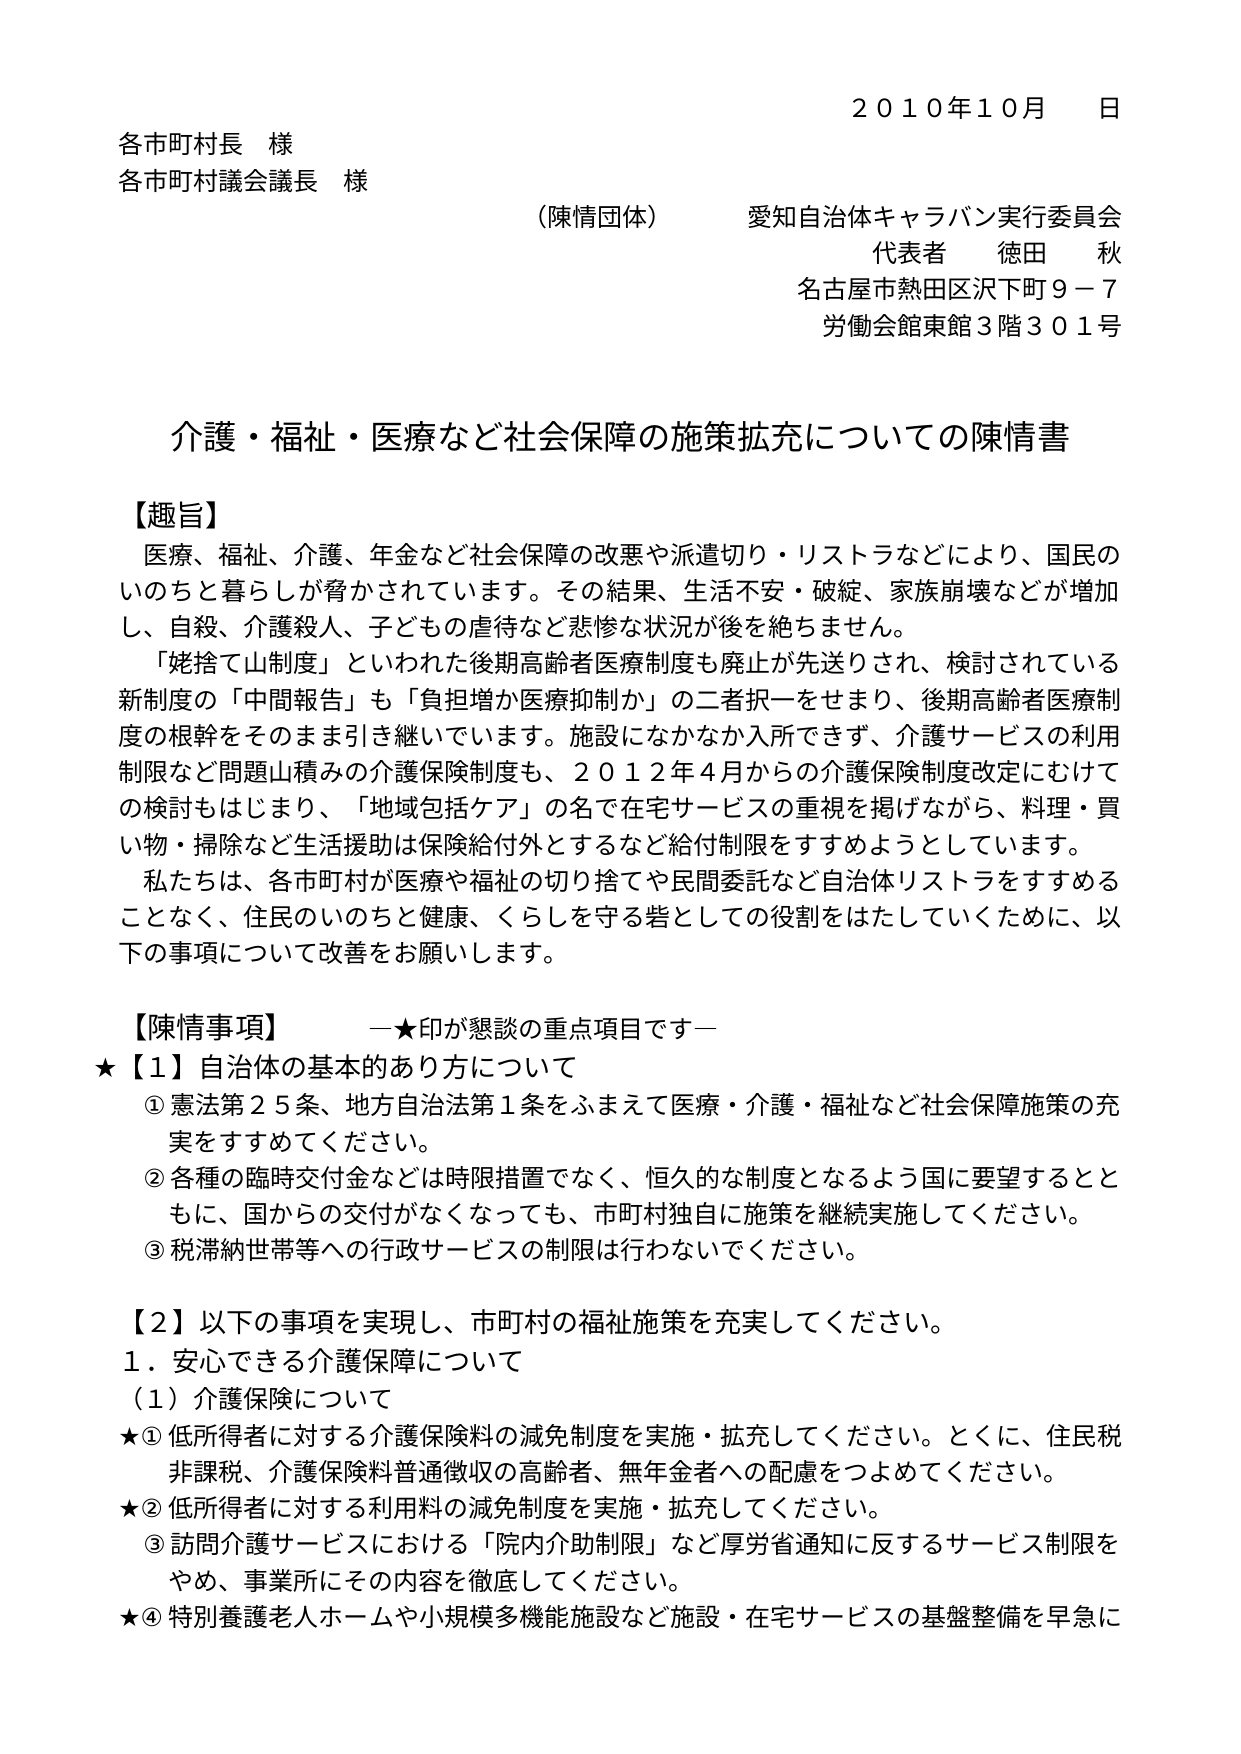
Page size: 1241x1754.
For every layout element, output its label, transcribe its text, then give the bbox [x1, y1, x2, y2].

text ★④特別養護老人ホームや小規模多機能施設など施設・在宅サービスの基盤整備を早急に [118, 1597, 1122, 1633]
text 代表者 徳田 秋 [118, 234, 1122, 270]
text 労働会館東館３階３０１号 [118, 306, 1122, 342]
text ★②低所得者に対する利用料の減免制度を実施・拡充してください。 [118, 1488, 1122, 1525]
text ２０１０年１０月 日 [118, 89, 1122, 125]
text 私たちは、各市町村が医療や福祉の切り捨てや民間委託など自治体リストラをすすめることなく、住民のいのちと健康、くらしを守る砦としての役割をはたしていくために、以下の事項について改善をお願いします。 [118, 861, 1122, 970]
text ③訪問介護サービスにおける「院内介助制限」など厚労省通知に反するサービス制限をやめ、事業所にその内容を徹底してください。 [143, 1525, 1122, 1597]
subtitle 介護・福祉・医療など社会保障の施策拡充についての陳情書 [118, 411, 1122, 459]
subtitle １．安心できる介護保障について [118, 1340, 1122, 1380]
text ★①低所得者に対する介護保険料の減免制度を実施・拡充してください。とくに、住民税非課税、介護保険料普通徴収の高齢者、無年金者への配慮をつよめてください。 [118, 1416, 1122, 1488]
text 「姥捨て山制度」といわれた後期高齢者医療制度も廃止が先送りされ、検討されている新制度の「中間報告」も「負担増か医療抑制か」の二者択一をせまり、後期高齢者医療制度の根幹をそのまま引き継いでいます。施設になかなか入所できず、介護サービスの利用制限など問題山積みの介護保険制度も、２０１２年４月からの介護保険制度改定にむけての検討もはじまり、「地域包括ケア」の名で在宅サービスの重視を掲げながら、料理・買い物・掃除など生活援助は保険給付外とするなど給付制限をすすめようとしています。 [118, 644, 1122, 861]
text ①憲法第２５条、地方自治法第１条をふまえて医療・介護・福祉など社会保障施策の充実をすすめてください。 [143, 1086, 1122, 1158]
subtitle 【趣旨】 [118, 493, 1122, 535]
text ③税滞納世帯等への行政サービスの制限は行わないでください。 [143, 1231, 1122, 1267]
text 医療、福祉、介護、年金など社会保障の改悪や派遣切り・リストラなどにより、国民のいのちと暮らしが脅かされています。その結果、生活不安・破綻、家族崩壊などが増加し、自殺、介護殺人、子どもの虐待など悲惨な状況が後を絶ちません。 [118, 535, 1122, 644]
subtitle 【陳情事項】 ―★印が懇談の重点項目です― [118, 1004, 1122, 1046]
text 各市町村議会議長 様 [118, 161, 1122, 197]
subtitle ★【１】自治体の基本的あり方について [93, 1046, 1122, 1086]
text （陳情団体） 愛知自治体キャラバン実行委員会 [118, 197, 1122, 234]
text 名古屋市熱田区沢下町９－７ [118, 270, 1122, 306]
text ②各種の臨時交付金などは時限措置でなく、恒久的な制度となるよう国に要望するとともに、国からの交付がなくなっても、市町村独自に施策を継続実施してください。 [143, 1158, 1122, 1231]
text 各市町村長 様 [118, 125, 1122, 161]
subtitle 【２】以下の事項を実現し、市町村の福祉施策を充実してください。 [118, 1301, 1122, 1340]
subtitle （１）介護保険について [118, 1380, 1122, 1416]
